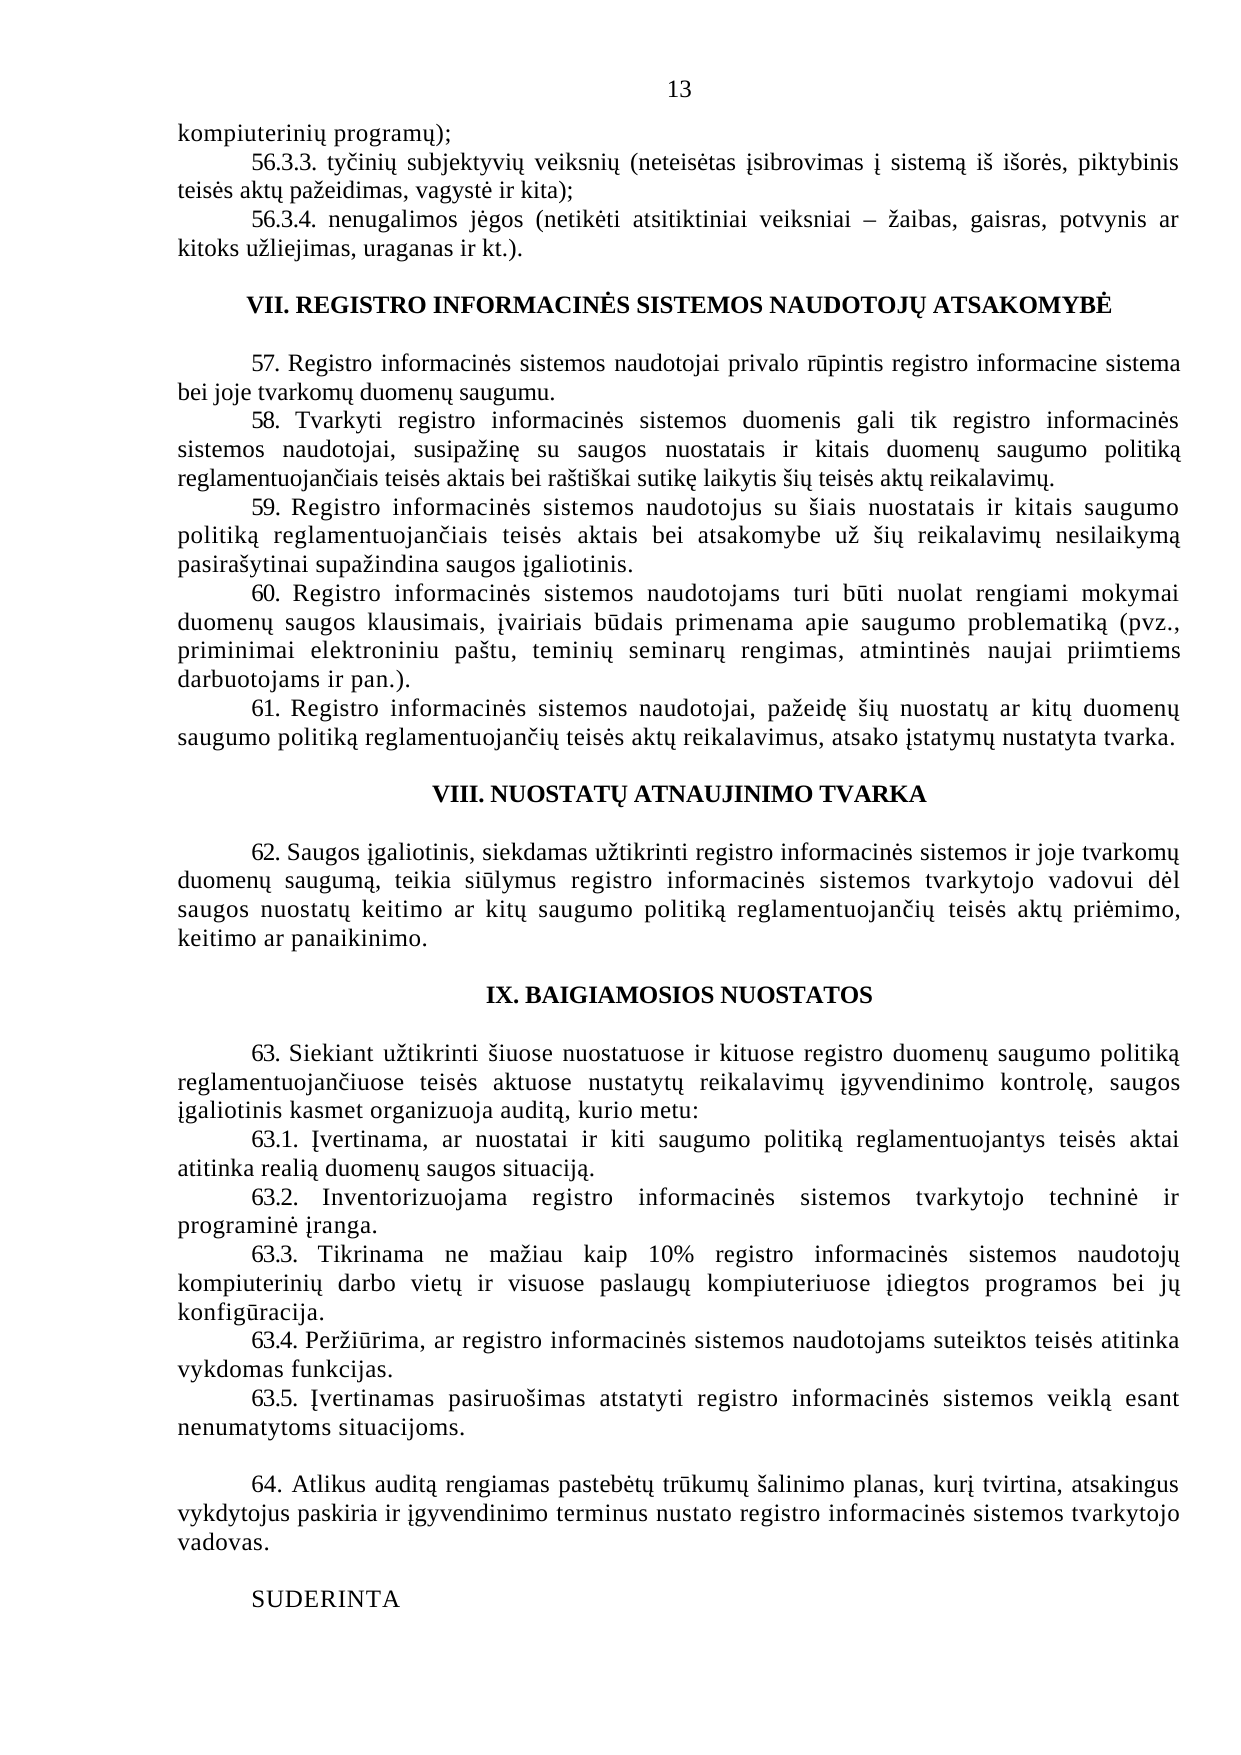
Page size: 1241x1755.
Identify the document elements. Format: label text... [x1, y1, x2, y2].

text 63. Siekiant užtikrinti šiuose nuostatuose ir kituose registro duomenų saugumo politiką reglamentuojančiuose teisės aktuose nustatytų reikalavimų įgyvendinimo kontrolę, saugos įgaliotinis kasmet organizuoja auditą, kurio metu: [177, 1038, 1181, 1124]
text 58. Tvarkyti registro informacinės sistemos duomenis gali tik registro informacinės sistemos naudotojai, susipažinę su saugos nuostatais ir kitais duomenų saugumo politiką reglamentuojančiais teisės aktais bei raštiškai sutikę laikytis šių teisės aktų reikalavimų. [177, 406, 1181, 492]
text VII. REGISTRO INFORMACINĖS SISTEMOS NAUDOTOJŲ ATSAKOMYBĖ [177, 291, 1181, 319]
text 63.4. Peržiūrima, ar registro informacinės sistemos naudotojams suteiktos teisės atitinka vykdomas funkcijas. [177, 1326, 1181, 1383]
text 63.2. Inventorizuojama registro informacinės sistemos tvarkytojo techninė ir programinė įranga. [177, 1182, 1181, 1239]
text 57. Registro informacinės sistemos naudotojai privalo rūpintis registro informacine sistema bei joje tvarkomų duomenų saugumu. [177, 348, 1181, 406]
text IX. BAIGIAMOSIOS NUOSTATOS [177, 981, 1181, 1009]
text 56.3.3. tyčinių subjektyvių veiksnių (neteisėtas įsibrovimas į sistemą iš išorės, piktybinis teisės aktų pažeidimas, vagystė ir kita); [177, 147, 1181, 204]
text 59. Registro informacinės sistemos naudotojus su šiais nuostatais ir kitais saugumo politiką reglamentuojančiais teisės aktais bei atsakomybe už šių reikalavimų nesilaikymą pasirašytinai supažindina saugos įgaliotinis. [177, 492, 1181, 578]
text 61. Registro informacinės sistemos naudotojai, pažeidę šių nuostatų ar kitų duomenų saugumo politiką reglamentuojančių teisės aktų reikalavimus, atsako įstatymų nustatyta tvarka. [177, 693, 1181, 751]
text 60. Registro informacinės sistemos naudotojams turi būti nuolat rengiami mokymai duomenų saugos klausimais, įvairiais būdais primenama apie saugumo problematiką (pvz., priminimai elektroniniu paštu, teminių seminarų rengimas, atmintinės naujai priimtiems darbuotojams ir pan.). [177, 578, 1181, 693]
text 63.3. Tikrinama ne mažiau kaip 10% registro informacinės sistemos naudotojų kompiuterinių darbo vietų ir visuose paslaugų kompiuteriuose įdiegtos programos bei jų konfigūracija. [177, 1239, 1181, 1326]
text 63.5. Įvertinamas pasiruošimas atstatyti registro informacinės sistemos veiklą esant nenumatytoms situacijoms. [177, 1383, 1181, 1441]
text 64. Atlikus auditą rengiamas pastebėtų trūkumų šalinimo planas, kurį tvirtina, atsakingus vykdytojus paskiria ir įgyvendinimo terminus nustato registro informacinės sistemos tvarkytojo vadovas. [177, 1469, 1181, 1556]
text kompiuterinių programų); [177, 118, 1181, 147]
text 62. Saugos įgaliotinis, siekdamas užtikrinti registro informacinės sistemos ir joje tvarkomų duomenų saugumą, teikia siūlymus registro informacinės sistemos tvarkytojo vadovui dėl saugos nuostatų keitimo ar kitų saugumo politiką reglamentuojančių teisės aktų priėmimo, keitimo ar panaikinimo. [177, 837, 1181, 952]
text 56.3.4. nenugalimos jėgos (netikėti atsitiktiniai veiksniai – žaibas, gaisras, potvynis ar kitoks užliejimas, uraganas ir kt.). [177, 204, 1181, 262]
text SUDERINTA [177, 1584, 1181, 1613]
text 63.1. Įvertinama, ar nuostatai ir kiti saugumo politiką reglamentuojantys teisės aktai atitinka realią duomenų saugos situaciją. [177, 1124, 1181, 1182]
text VIII. NUOSTATŲ ATNAUJINIMO TVARKA [177, 779, 1181, 808]
